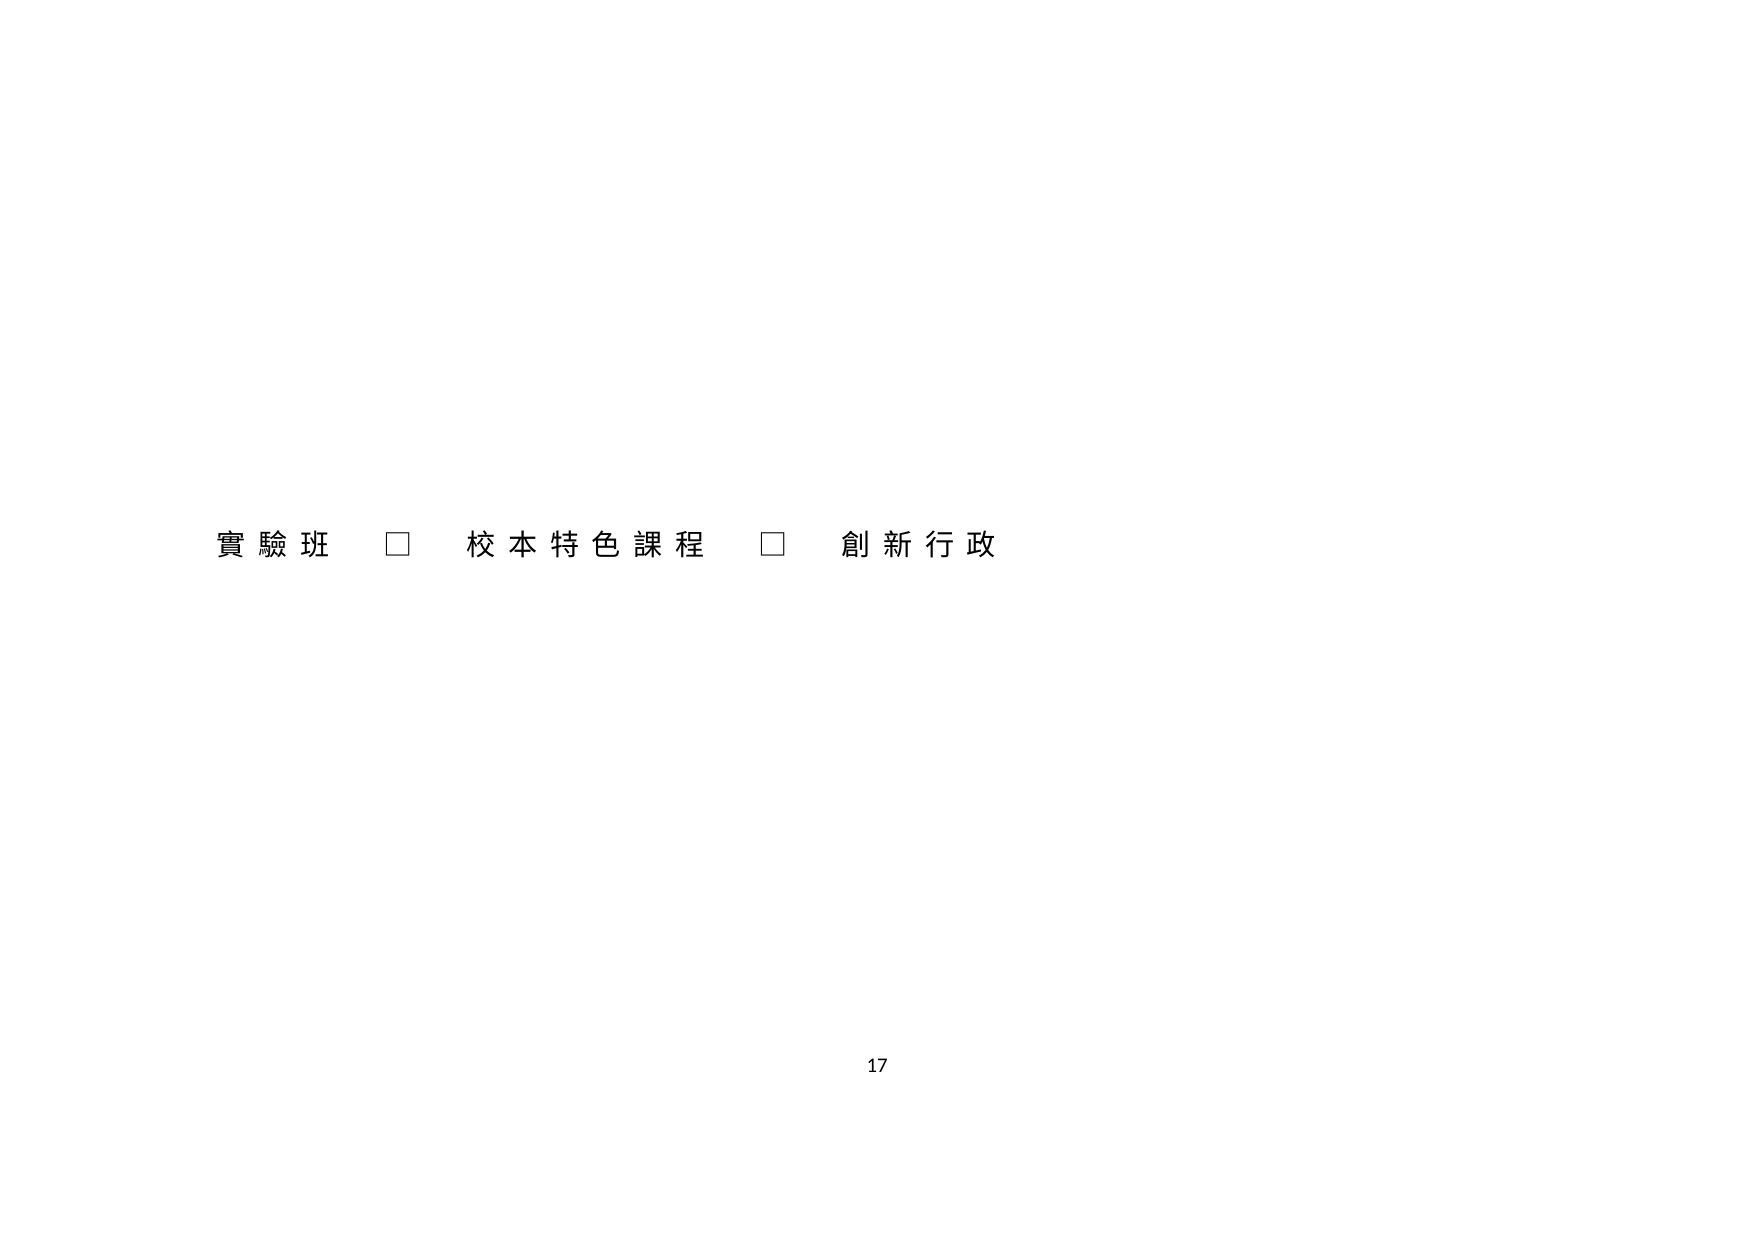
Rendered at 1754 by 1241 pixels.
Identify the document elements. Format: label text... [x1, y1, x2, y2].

table_header 實驗班 □ 校本特色課程 □ 創新行政 [169, 501, 1628, 581]
